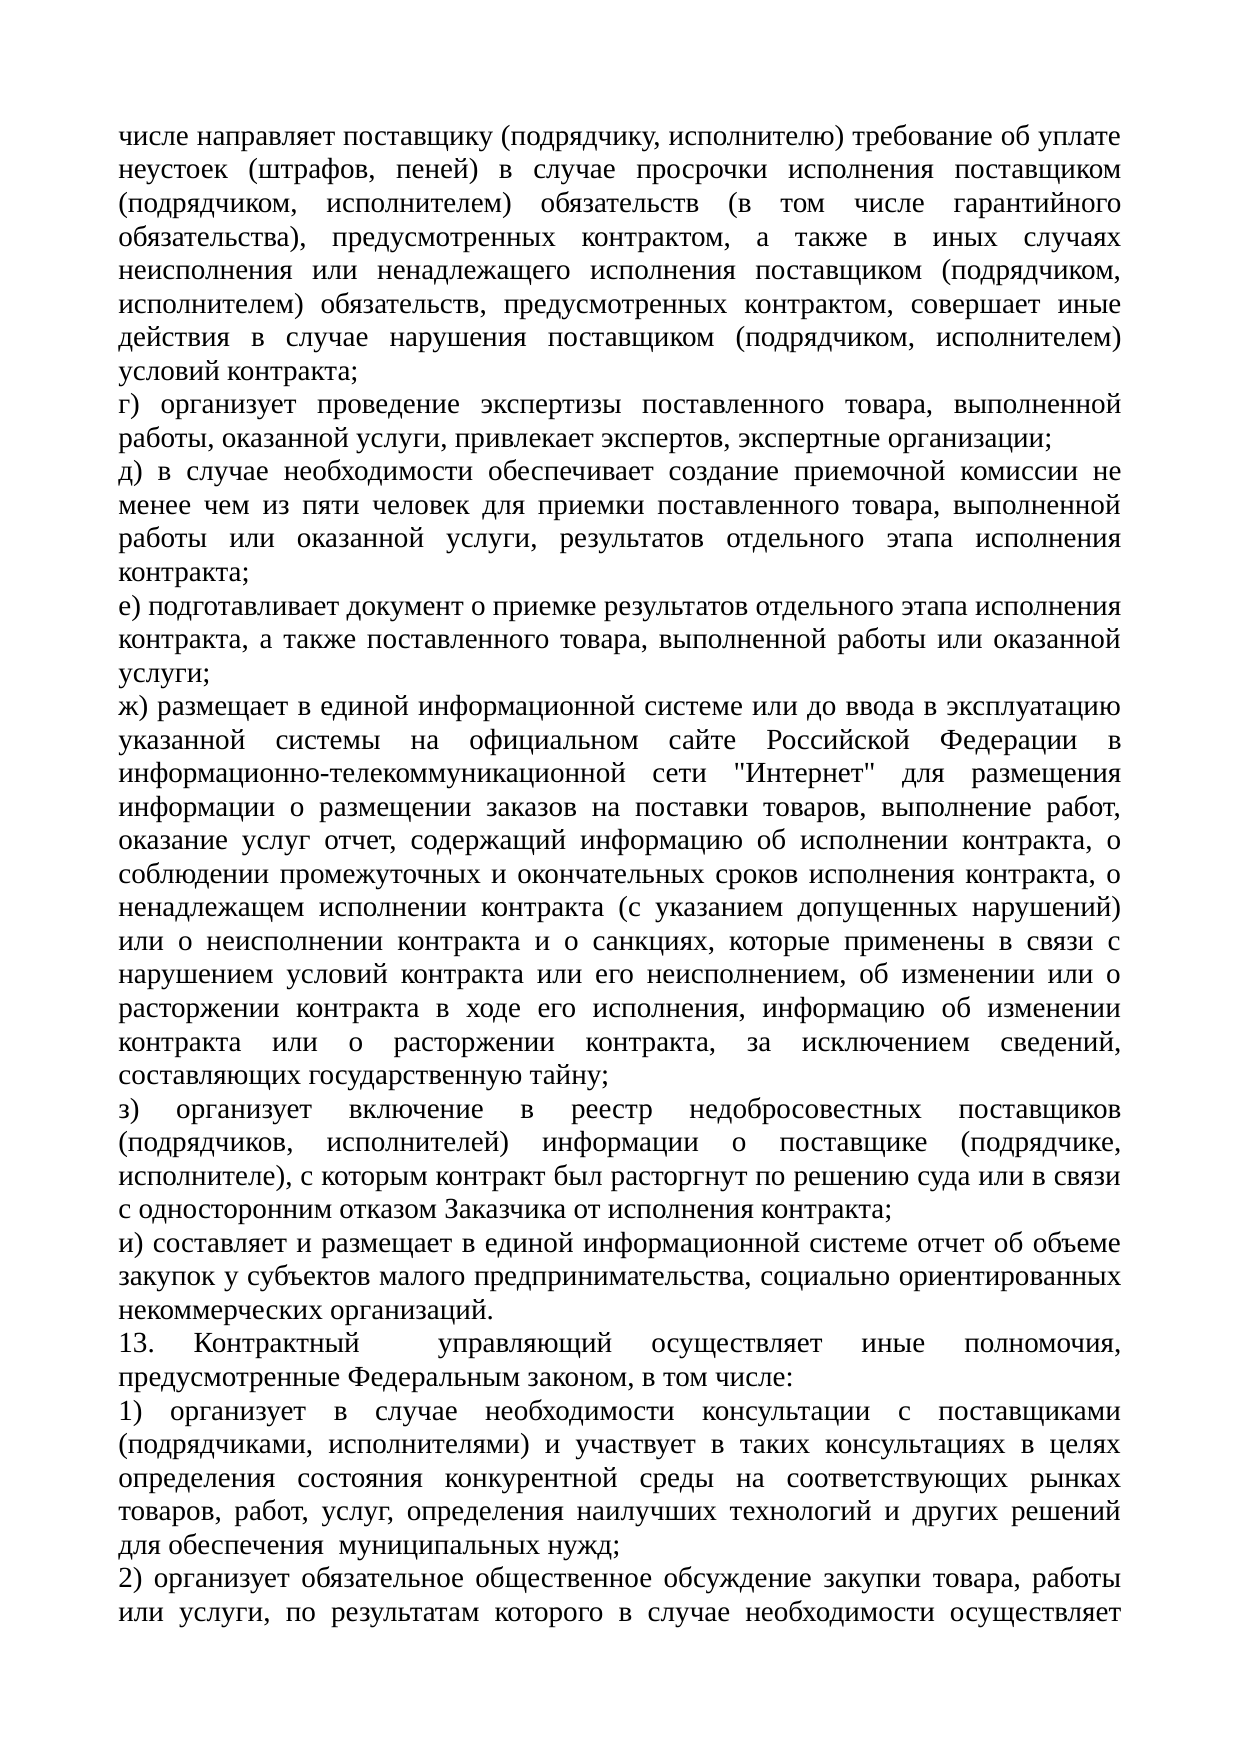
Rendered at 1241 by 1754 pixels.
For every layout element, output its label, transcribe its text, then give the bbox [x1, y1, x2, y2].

text 2) организует обязательное общественное обсуждение закупки товара, работы или услуги, по результатам которого в случае необходимости осуществляет [118, 1560, 1122, 1627]
text г) организует проведение экспертизы поставленного товара, выполненной работы, оказанной услуги, привлекает экспертов, экспертные организации; [118, 386, 1122, 453]
text ж) размещает в единой информационной системе или до ввода в эксплуатацию указанной системы на официальном сайте Российской Федерации в информационно-телекоммуникационной сети "Интернет" для размещения информации о размещении заказов на поставки товаров, выполнение работ, оказание услуг отчет, содержащий информацию об исполнении контракта, о соблюдении промежуточных и окончательных сроков исполнения контракта, о ненадлежащем исполнении контракта (с указанием допущенных нарушений) или о неисполнении контракта и о санкциях, которые применены в связи с нарушением условий контракта или его неисполнением, об изменении или о расторжении контракта в ходе его исполнения, информацию об изменении контракта или о расторжении контракта, за исключением сведений, составляющих государственную тайну; [118, 688, 1122, 1091]
text д) в случае необходимости обеспечивает создание приемочной комиссии не менее чем из пяти человек для приемки поставленного товара, выполненной работы или оказанной услуги, результатов отдельного этапа исполнения контракта; [118, 453, 1122, 588]
text з) организует включение в реестр недобросовестных поставщиков (подрядчиков, исполнителей) информации о поставщике (подрядчике, исполнителе), с которым контракт был расторгнут по решению суда или в связи с односторонним отказом Заказчика от исполнения контракта; [118, 1091, 1122, 1225]
text и) составляет и размещает в единой информационной системе отчет об объеме закупок у субъектов малого предпринимательства, социально ориентированных некоммерческих организаций. [118, 1225, 1122, 1326]
text 13. Контрактный управляющий осуществляет иные полномочия, предусмотренные Федеральным законом, в том числе: [118, 1326, 1122, 1393]
text числе направляет поставщику (подрядчику, исполнителю) требование об уплате неустоек (штрафов, пеней) в случае просрочки исполнения поставщиком (подрядчиком, исполнителем) обязательств (в том числе гарантийного обязательства), предусмотренных контрактом, а также в иных случаях неисполнения или ненадлежащего исполнения поставщиком (подрядчиком, исполнителем) обязательств, предусмотренных контрактом, совершает иные действия в случае нарушения поставщиком (подрядчиком, исполнителем) условий контракта; [118, 118, 1122, 386]
text е) подготавливает документ о приемке результатов отдельного этапа исполнения контракта, а также поставленного товара, выполненной работы или оказанной услуги; [118, 588, 1122, 688]
text 1) организует в случае необходимости консультации с поставщиками (подрядчиками, исполнителями) и участвует в таких консультациях в целях определения состояния конкурентной среды на соответствующих рынках товаров, работ, услуг, определения наилучших технологий и других решений для обеспечения муниципальных нужд; [118, 1393, 1122, 1560]
